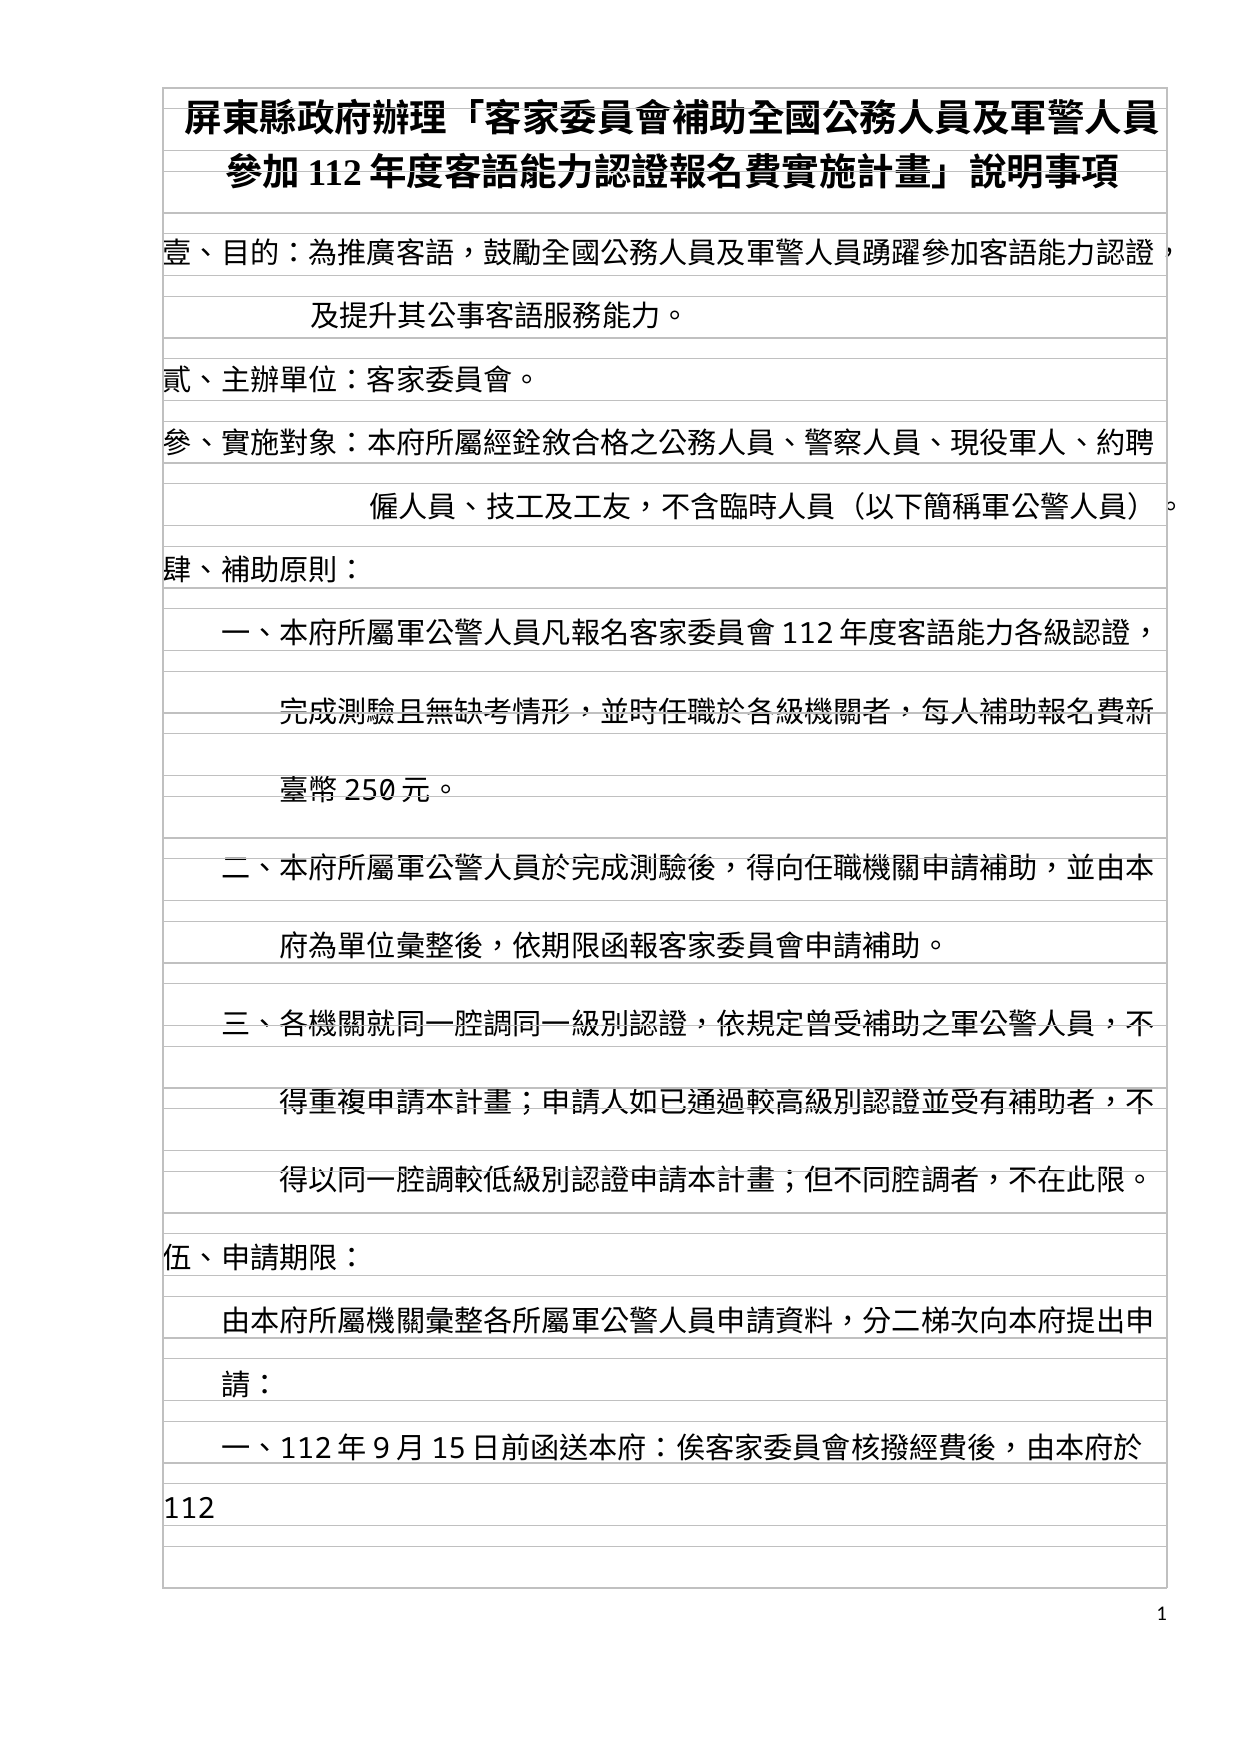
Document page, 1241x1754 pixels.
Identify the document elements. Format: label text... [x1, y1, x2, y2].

text 屏東縣政府辦理「客家委員會補助全國公務人員及軍警人員參加112年度客語能力認證報名費實施計畫」說明事項 [177, 151, 1166, 171]
text 三、各機關就同一腔調同一級別認證，依規定曾受補助之軍公警人員，不 [164, 1026, 1166, 1043]
text 府為單位彙整後，依期限函報客家委員會申請補助。 [164, 922, 1166, 962]
text 壹、目的：為推廣客語，鼓勵全國公務人員及軍警人員踴躍參加客語能力認證，及提升其公事客語服務能力。 [164, 276, 1166, 296]
text 屏東縣政府辦理「客家委員會補助全國公務人員及軍警人員參加112年度客語能力認證報名費實施計畫」說明事項 [177, 89, 1166, 108]
text 參、實施對象：本府所屬經銓敘合格之公務人員、警察人員、現役軍人、約聘僱人員、技工及工友，不含臨時人員（以下簡稱軍公警人員）。 [164, 484, 1166, 525]
text 得重複申請本計畫；申請人如已通過較高級別認證並受有補助者，不 [860, 1089, 931, 1108]
text 完成測驗且無缺考情形，並時任職於各級機關者，每人補助報名費新 [164, 714, 1166, 731]
text 得重複申請本計畫；申請人如已通過較高級別認證並受有補助者，不 [754, 1089, 819, 1108]
text 得重複申請本計畫；申請人如已通過較高級別認證並受有補助者，不 [940, 1089, 990, 1108]
text 二、本府所屬軍公警人員於完成測驗後，得向任職機關申請補助，並由本 [164, 859, 1166, 887]
text 得重複申請本計畫；申請人如已通過較高級別認證並受有補助者，不 [164, 1078, 1166, 1087]
text 得重複申請本計畫；申請人如已通過較高級別認證並受有補助者，不 [476, 1089, 554, 1108]
text 臺幣250元。 [164, 776, 321, 796]
text 肆、補助原則： [164, 547, 1166, 587]
text 壹、目的：為推廣客語，鼓勵全國公務人員及軍警人員踴躍參加客語能力認證，及提升其公事客語服務能力。 [164, 234, 1166, 275]
text 一、本府所屬軍公警人員凡報名客家委員會112年度客語能力各級認證， [164, 610, 1166, 650]
text 得重複申請本計畫；申請人如已通過較高級別認證並受有補助者，不 [664, 1089, 710, 1108]
text 壹、目的：為推廣客語，鼓勵全國公務人員及軍警人員踴躍參加客語能力認證，及提升其公事客語服務能力。 [164, 229, 1166, 233]
text 貳、主辦單位：客家委員會。 [164, 359, 1166, 399]
text [164, 1464, 1166, 1483]
text 得重複申請本計畫；申請人如已通過較高級別認證並受有補助者，不 [441, 1089, 474, 1108]
text 112 [164, 1484, 1166, 1525]
text 伍、申請期限： [164, 1234, 1166, 1275]
text 臺幣250元。 [323, 776, 1166, 796]
text 得重複申請本計畫；申請人如已通過較高級別認證並受有補助者，不 [557, 1089, 613, 1108]
text 參、實施對象：本府所屬經銓敘合格之公務人員、警察人員、現役軍人、約聘僱人員、技工及工友，不含臨時人員（以下簡稱軍公警人員）。 [164, 464, 1166, 483]
text 一、112年9月15日前函送本府：俟客家委員會核撥經費後，由本府於 [164, 1425, 1166, 1462]
text [164, 844, 1166, 858]
text 得重複申請本計畫；申請人如已通過較高級別認證並受有補助者，不 [164, 1109, 1166, 1121]
text 臺幣250元。 [164, 797, 1166, 809]
text 臺幣250元。 [164, 766, 1166, 775]
text 得以同一腔調較低級別認證申請本計畫；但不同腔調者，不在此限。 [164, 1172, 1166, 1199]
text 由本府所屬機關彙整各所屬軍公警人員申請資料，分二梯次向本府提出申 [164, 1298, 1166, 1337]
text 參、實施對象：本府所屬經銓敘合格之公務人員、警察人員、現役軍人、約聘僱人員、技工及工友，不含臨時人員（以下簡稱軍公警人員）。 [164, 422, 1166, 462]
text 得重複申請本計畫；申請人如已通過較高級別認證並受有補助者，不 [382, 1089, 438, 1108]
text 得重複申請本計畫；申請人如已通過較高級別認證並受有補助者，不 [989, 1089, 1026, 1108]
text [164, 1156, 1166, 1171]
text 壹、目的：為推廣客語，鼓勵全國公務人員及軍警人員踴躍參加客語能力認證，及提升其公事客語服務能力。 [164, 297, 1166, 335]
text 得重複申請本計畫；申請人如已通過較高級別認證並受有補助者，不 [1079, 1089, 1166, 1108]
text 請： [164, 1361, 1166, 1400]
text 完成測驗且無缺考情形，並時任職於各級機關者，每人補助報名費新 [164, 688, 1166, 712]
text 得重複申請本計畫；申請人如已通過較高級別認證並受有補助者，不 [636, 1089, 680, 1108]
text 得重複申請本計畫；申請人如已通過較高級別認證並受有補助者，不 [164, 1089, 321, 1108]
text 屏東縣政府辦理「客家委員會補助全國公務人員及軍警人員參加112年度客語能力認證報名費實施計畫」說明事項 [177, 109, 1166, 150]
text 屏東縣政府辦理「客家委員會補助全國公務人員及軍警人員參加112年度客語能力認證報名費實施計畫」說明事項 [177, 172, 1166, 196]
text 三、各機關就同一腔調同一級別認證，依規定曾受補助之軍公警人員，不 [164, 1000, 1166, 1025]
